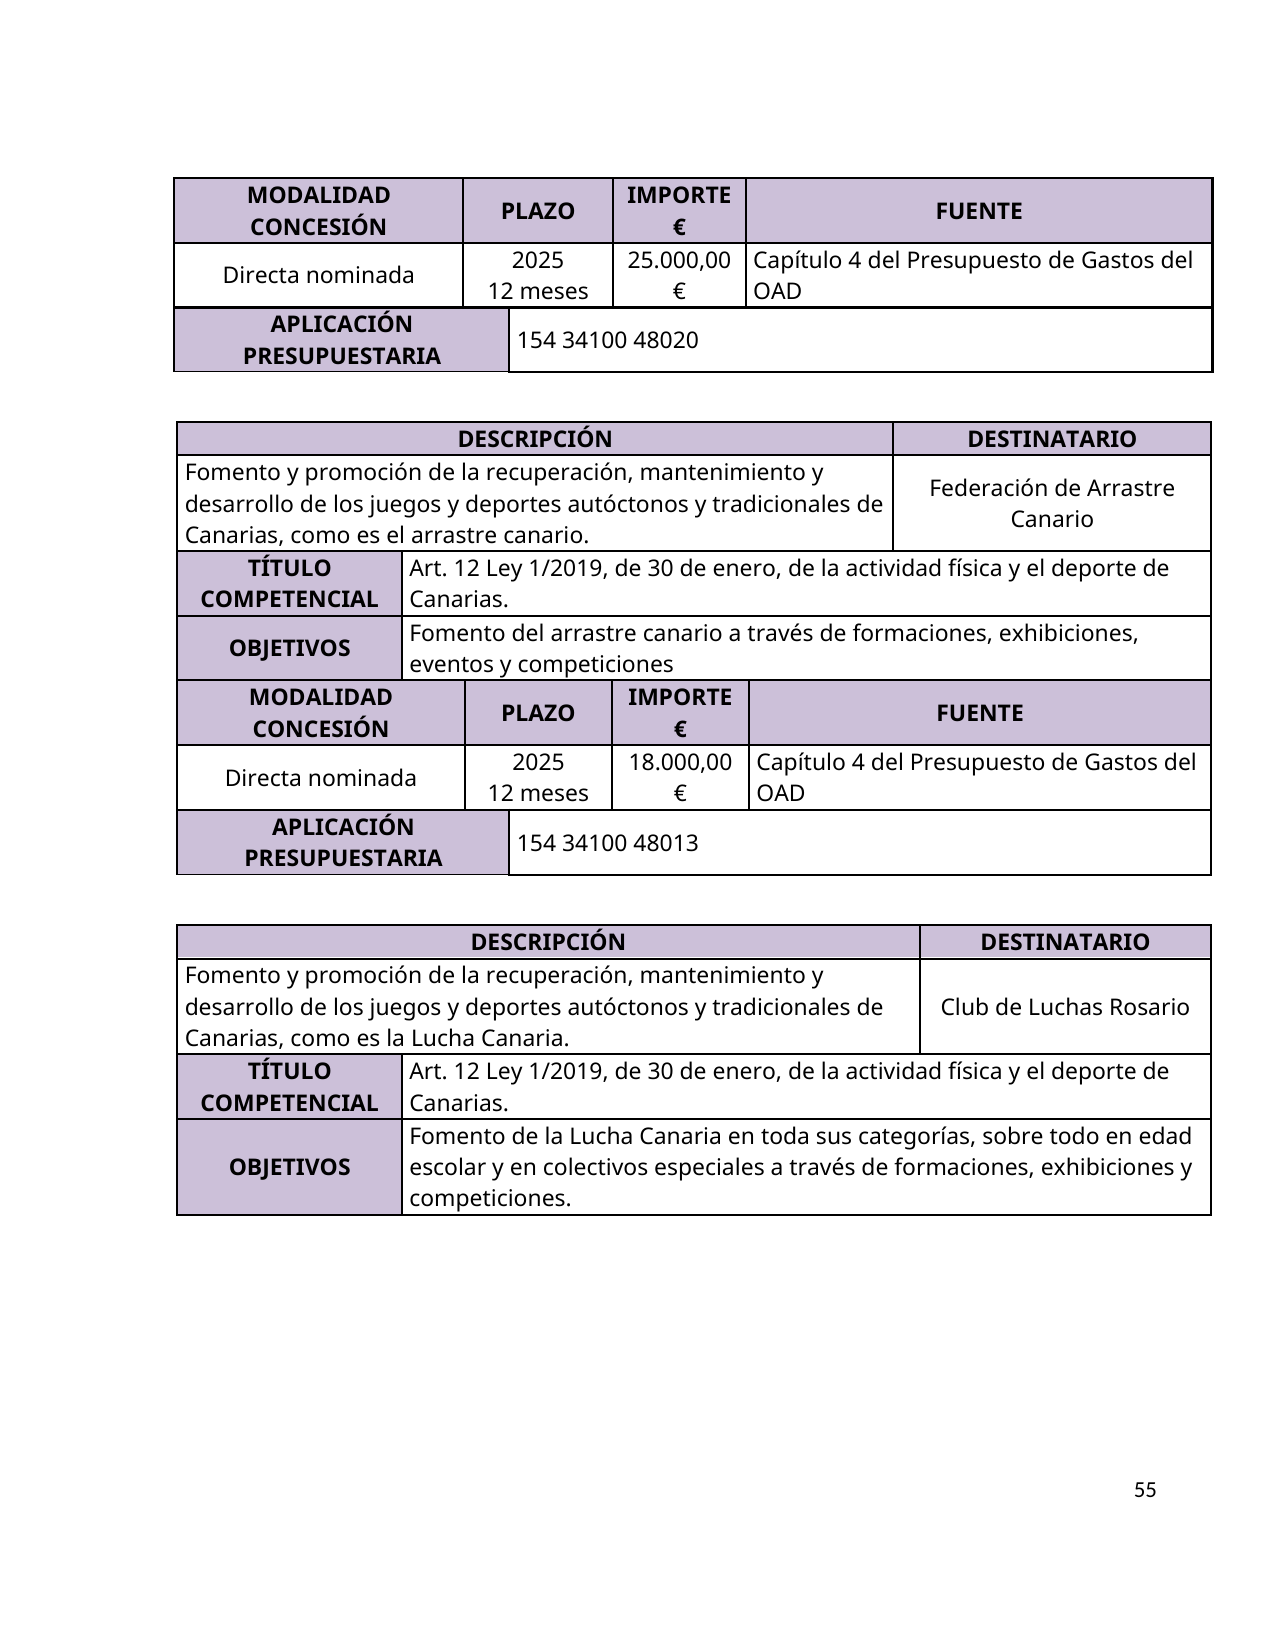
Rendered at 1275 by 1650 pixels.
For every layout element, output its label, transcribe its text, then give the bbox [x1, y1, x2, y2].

table_cell FUENTE [747, 179, 1211, 242]
table_header DESTINATARIO [894, 423, 1210, 454]
table_cell 2025 12 meses [466, 746, 611, 808]
table_cell OBJETIVOS [178, 1120, 401, 1214]
table_cell IMPORTE € [613, 681, 748, 744]
table_cell IMPORTE € [614, 179, 745, 242]
table_cell Capítulo 4 del Presupuesto de Gastos del OAD [747, 244, 1211, 306]
table_cell PLAZO [464, 179, 612, 242]
table_cell OBJETIVOS [178, 617, 401, 679]
table_cell Club de Luchas Rosario [921, 960, 1210, 1053]
table_cell Fomento del arrastre canario a través de formaciones, exhibiciones, eventos y competiciones [403, 617, 1210, 679]
table_cell MODALIDAD CONCESIÓN [175, 179, 462, 242]
table_cell PLAZO [466, 681, 611, 744]
table_cell Art. 12 Ley 1/2019, de 30 de enero, de la actividad física y el deporte de Canarias. [403, 1055, 1210, 1118]
table_cell Fomento de la Lucha Canaria en toda sus categorías, sobre todo en edad escolar y en colectivos especiales a través de formaciones, exhibiciones y competiciones. [403, 1120, 1210, 1214]
table_cell APLICACIÓN PRESUPUESTARIA [175, 309, 508, 371]
table_cell Fomento y promoción de la recuperación, mantenimiento y desarrollo de los juegos y deportes autóctonos y tradicionales de Canarias, como es la Lucha Canaria. [178, 960, 919, 1053]
table_cell 154 34100 48020 [510, 309, 1211, 371]
table_cell FUENTE [750, 681, 1210, 744]
table_cell MODALIDAD CONCESIÓN [178, 681, 464, 744]
table_header DESCRIPCIÓN [178, 926, 919, 957]
table_cell 25.000,00 € [614, 244, 745, 306]
table_cell 18.000,00 € [613, 746, 748, 808]
table_cell Art. 12 Ley 1/2019, de 30 de enero, de la actividad física y el deporte de Canarias. [403, 552, 1210, 615]
table_cell 2025 12 meses [464, 244, 612, 306]
table_cell TÍTULO COMPETENCIAL [178, 552, 401, 615]
table_cell TÍTULO COMPETENCIAL [178, 1055, 401, 1118]
table_cell Federación de Arrastre Canario [894, 456, 1210, 550]
table_cell Directa nominada [175, 244, 462, 306]
table_cell 154 34100 48013 [510, 811, 1210, 874]
table_cell Fomento y promoción de la recuperación, mantenimiento y desarrollo de los juegos y deportes autóctonos y tradicionales de Canarias, como es el arrastre canario. [178, 456, 892, 550]
table_cell Directa nominada [178, 746, 464, 808]
table_header DESTINATARIO [921, 926, 1210, 957]
table_cell APLICACIÓN PRESUPUESTARIA [178, 811, 508, 874]
table_cell Capítulo 4 del Presupuesto de Gastos del OAD [750, 746, 1210, 808]
table_header DESCRIPCIÓN [178, 423, 892, 454]
